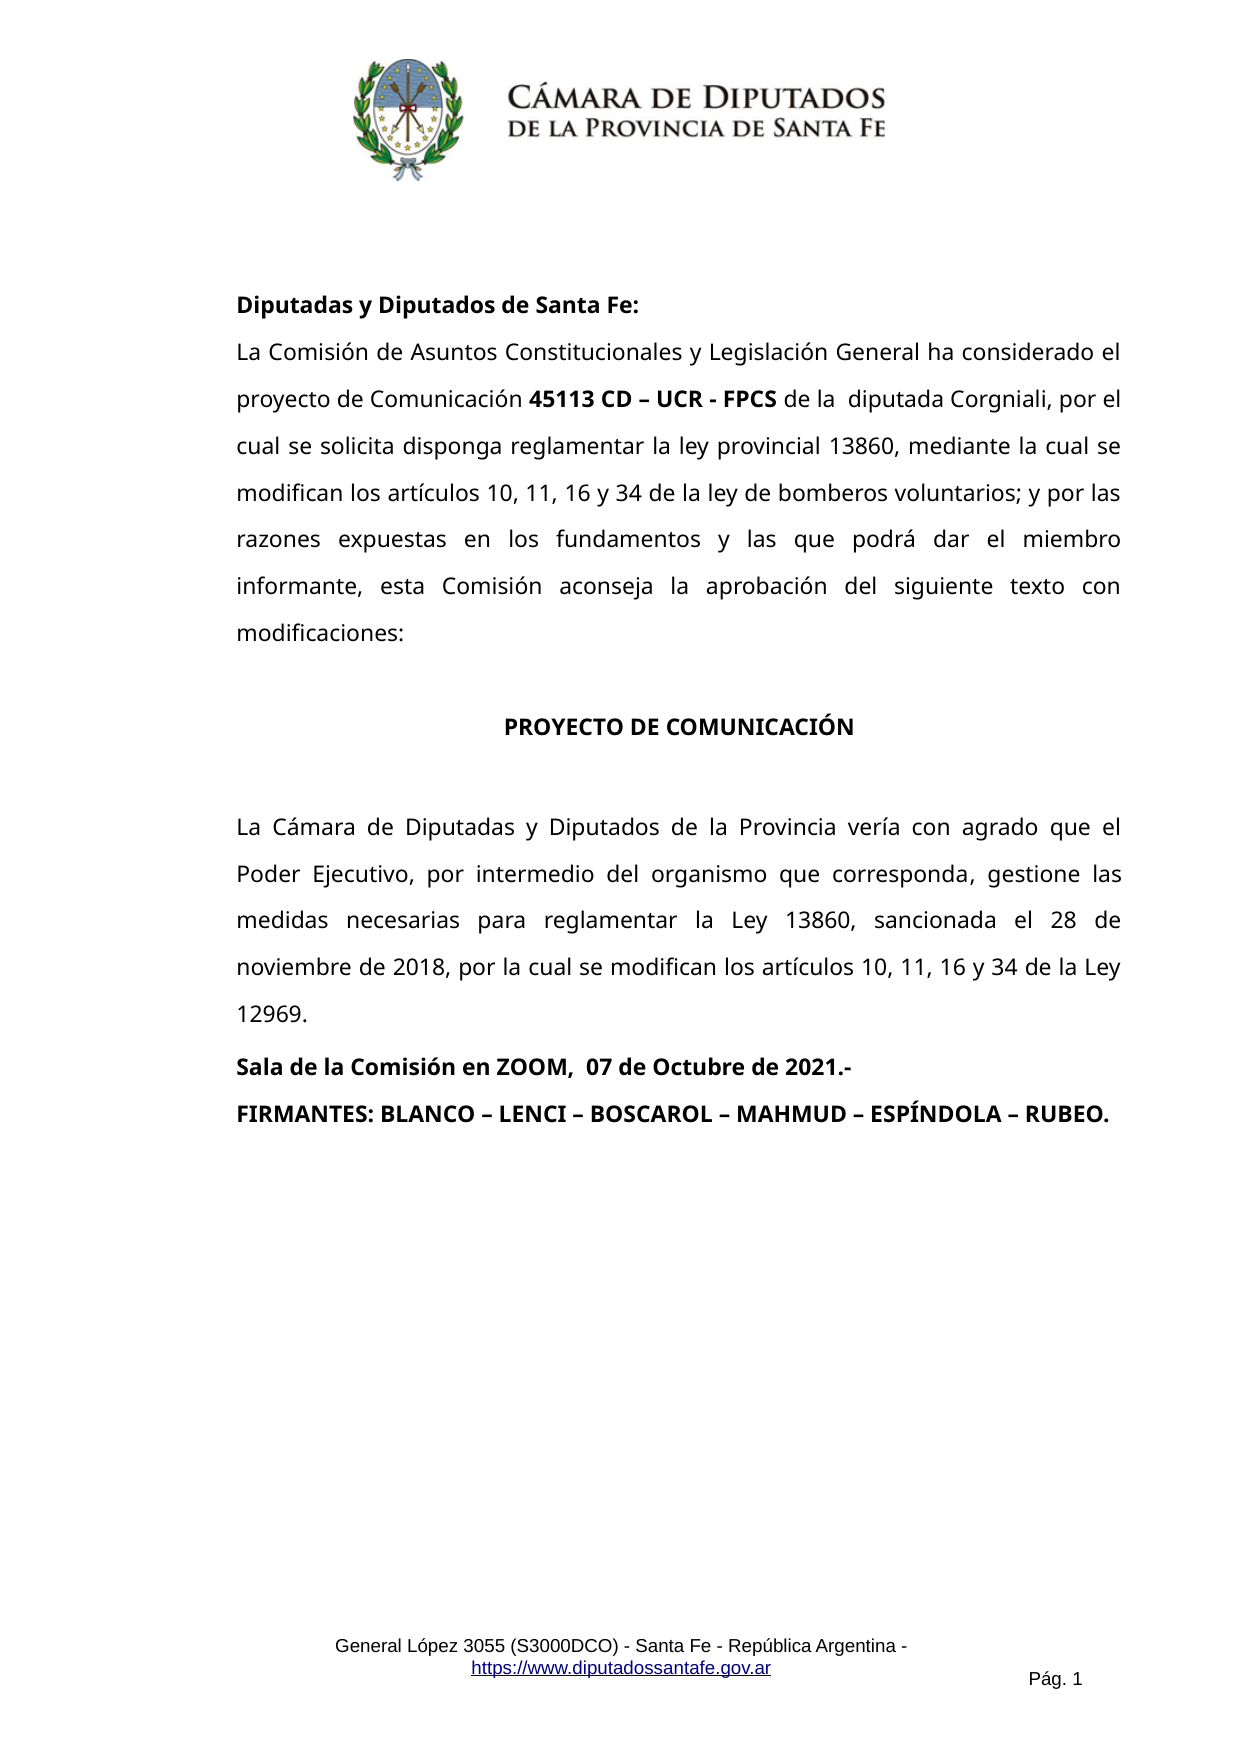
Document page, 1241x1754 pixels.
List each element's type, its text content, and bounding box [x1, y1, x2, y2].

text FIRMANTES: BLANCO – LENCI – BOSCAROL – MAHMUD – ESPÍNDOLA – RUBEO. [236, 1098, 1122, 1129]
text La Comisión de Asuntos Constitucionales y Legislación General ha considerado el proyecto de Comunicación 45113 CD – UCR - FPCS de la diputada Corgniali, por el cual se solicita disponga reglamentar la ley provincial 13860, mediante la cual se modifican los artículos 10, 11, 16 y 34 de la ley de bomberos voluntarios; y por las razones expuestas en los fundamentos y las que podrá dar el miembro informante, esta Comisión aconseja la aprobación del siguiente texto con modificaciones: [236, 336, 1122, 648]
text Sala de la Comisión en ZOOM, 07 de Octubre de 2021.- [236, 1051, 1122, 1082]
text Diputadas y Diputados de Santa Fe: [236, 289, 1122, 320]
text La Cámara de Diputadas y Diputados de la Provincia vería con agrado que el Poder Ejecutivo, por intermedio del organismo que corresponda, gestione las medidas necesarias para reglamentar la Ley 13860, sancionada el 28 de noviembre de 2018, por la cual se modifican los artículos 10, 11, 16 y 34 de la Ley 12969. [236, 811, 1122, 1029]
text PROYECTO DE COMUNICACIÓN [236, 711, 1122, 742]
